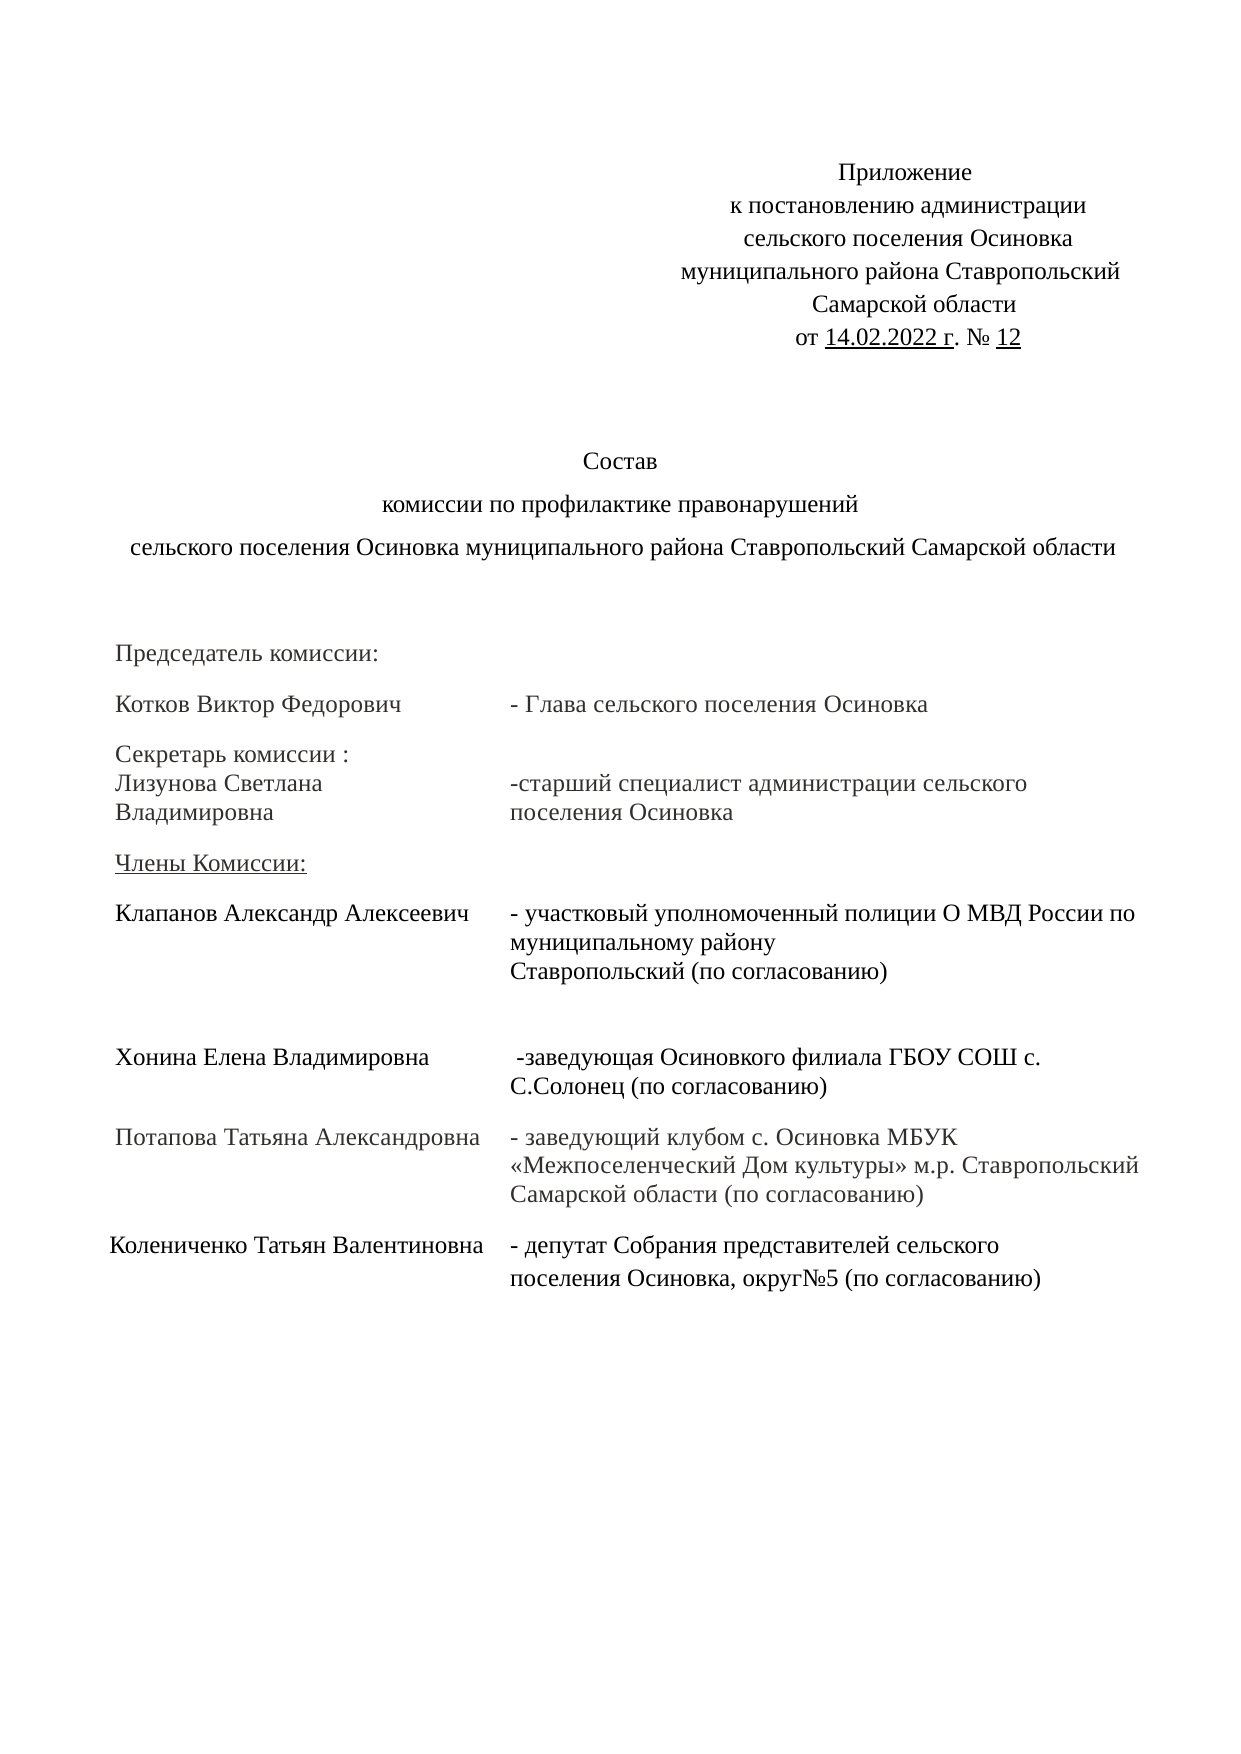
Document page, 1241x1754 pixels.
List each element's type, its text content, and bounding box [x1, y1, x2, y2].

text к постановлению администрации [694, 190, 1122, 219]
text Самарской области [118, 289, 1122, 318]
table_cell Котков Виктор Федорович [104, 678, 499, 728]
text Приложение [694, 157, 1122, 186]
table_cell - заведующий клубом с. Осиновка МБУК «Межпоселенческий Дом культуры» м.р. Ставропольский Самарской области (по согласованию) [499, 1111, 1155, 1219]
text Состав [118, 446, 1122, 475]
table_cell Клапанов Александр Алексеевич Хонина Елена Владимировна [104, 888, 499, 1111]
table_cell Потапова Татьяна Александровна [104, 1111, 499, 1219]
table_cell - депутат Собрания представителей сельского поселения Осиновка, округ№5 (по согласованию) [499, 1219, 1155, 1327]
table_header Председатель комиссии: [104, 627, 1155, 678]
table_cell -старший специалист администрации сельского поселения Осиновка [499, 729, 1155, 837]
text от 14.02.2022 г. № 12 [694, 322, 1122, 351]
text комиссии по профилактике правонарушений [118, 489, 1122, 518]
table_cell Секретарь комиссии : Лизунова Светлана Владимировна [104, 729, 499, 837]
text сельского поселения Осиновка муниципального района Ставропольский Самарской области [118, 532, 1122, 561]
text сельского поселения Осиновка [694, 223, 1122, 252]
table_cell - участковый уполномоченный полиции О МВД России по муниципальному району Ставропольский (по согласованию) -заведующая Осиновкого филиала ГБОУ СОШ с. С.Солонец (по согласованию) [499, 888, 1155, 1111]
table_cell [499, 837, 1155, 887]
table_cell - Глава сельского поселения Осиновка [499, 678, 1155, 728]
table_cell Члены Комиссии: [104, 837, 499, 887]
text муниципального района Ставропольский [118, 256, 1122, 285]
table_cell Колениченко Татьян Валентиновна [104, 1219, 499, 1327]
